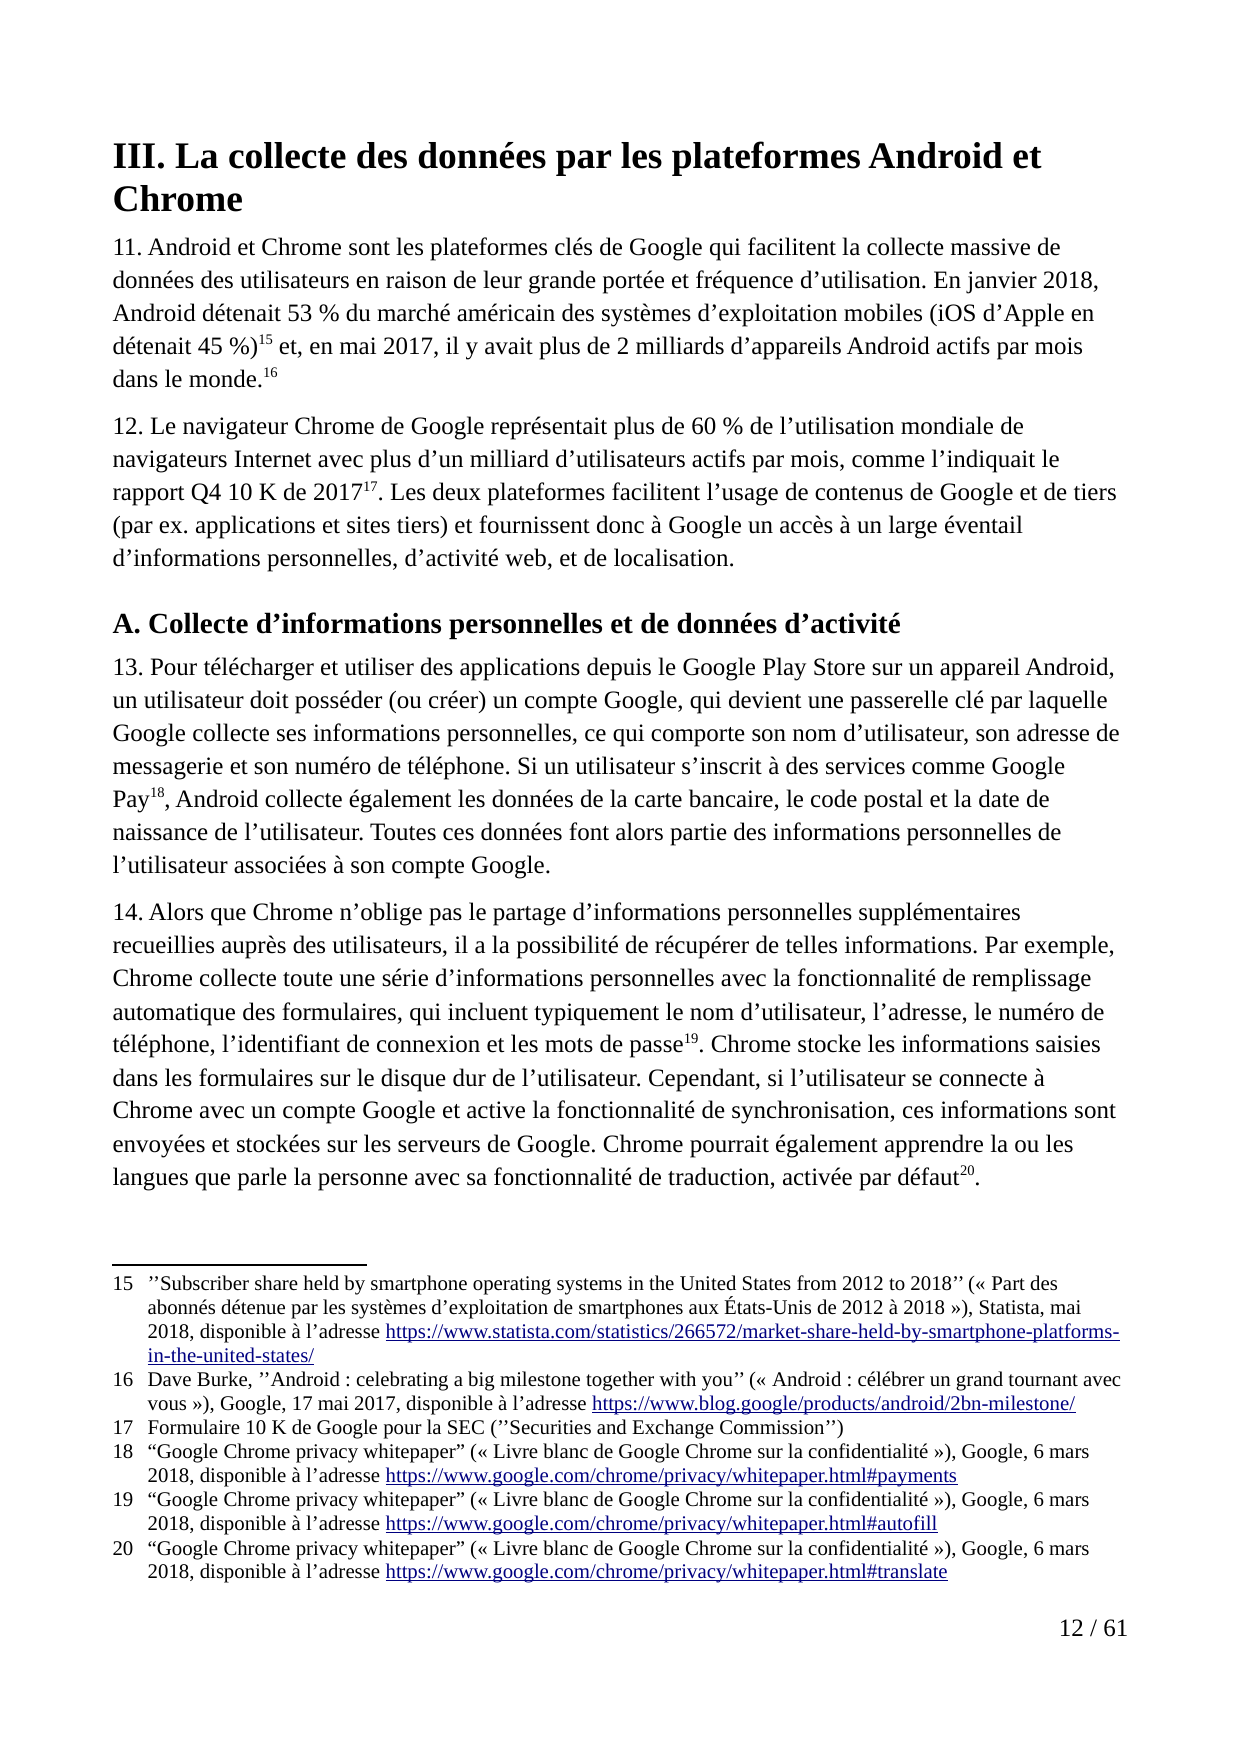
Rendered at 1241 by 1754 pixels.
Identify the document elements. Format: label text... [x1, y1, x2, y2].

text Dave Burke, ’’Android : celebrating a big milestone together with you’’ (« Android : célébrer un grand tournant avec vous »), Google, 17 mai 2017, disponible à l’adresse https://www.blog.google/products/android/2bn-milestone/ [112, 1367, 1128, 1415]
text 14. Alors que Chrome n’oblige pas le partage d’informations personnelles supplémentaires recueillies auprès des utilisateurs, il a la possibilité de récupérer de telles informations. Par exemple, Chrome collecte toute une série d’informations personnelles avec la fonctionnalité de remplissage automatique des formulaires, qui incluent typiquement le nom d’utilisateur, l’adresse, le numéro de téléphone, l’identifiant de connexion et les mots de passe. Chrome stocke les informations saisies dans les formulaires sur le disque dur de l’utilisateur. Cependant, si l’utilisateur se connecte à Chrome avec un compte Google et active la fonctionnalité de synchronisation, ces informations sont envoyées et stockées sur les serveurs de Google. Chrome pourrait également apprendre la ou les langues que parle la personne avec sa fonctionnalité de traduction, activée par défaut. [112, 897, 1128, 1190]
text 11. Android et Chrome sont les plateformes clés de Google qui facilitent la collecte massive de données des utilisateurs en raison de leur grande portée et fréquence d’utilisation. En janvier 2018, Android détenait 53 % du marché américain des systèmes d’exploitation mobiles (iOS d’Apple en détenait 45 %) et, en mai 2017, il y avait plus de 2 milliards d’appareils Android actifs par mois dans le monde. [112, 232, 1128, 393]
text ’’Subscriber share held by smartphone operating systems in the United States from 2012 to 2018’’ (« Part des abonnés détenue par les systèmes d’exploitation de smartphones aux États-Unis de 2012 à 2018 »), Statista, mai 2018, disponible à l’adresse https://www.statista.com/statistics/266572/market-share-held-by-smartphone-platforms-in-the-united-states/ [112, 1271, 1128, 1367]
text “Google Chrome privacy whitepaper” (« Livre blanc de Google Chrome sur la confidentialité »), Google, 6 mars 2018, disponible à l’adresse https://www.google.com/chrome/privacy/whitepaper.html#autofill [112, 1487, 1128, 1535]
subtitle A. Collecte d’informations personnelles et de données d’activité [112, 606, 1128, 639]
text Formulaire 10 K de Google pour la SEC (’’Securities and Exchange Commission’’) [112, 1415, 1128, 1439]
subtitle III. La collecte des données par les plateformes Android et Chrome [112, 133, 1128, 219]
text 13. Pour télécharger et utiliser des applications depuis le Google Play Store sur un appareil Android, un utilisateur doit posséder (ou créer) un compte Google, qui devient une passerelle clé par laquelle Google collecte ses informations personnelles, ce qui comporte son nom d’utilisateur, son adresse de messagerie et son numéro de téléphone. Si un utilisateur s’inscrit à des services comme Google Pay, Android collecte également les données de la carte bancaire, le code postal et la date de naissance de l’utilisateur. Toutes ces données font alors partie des informations personnelles de l’utilisateur associées à son compte Google. [112, 652, 1128, 879]
text “Google Chrome privacy whitepaper” (« Livre blanc de Google Chrome sur la confidentialité »), Google, 6 mars 2018, disponible à l’adresse https://www.google.com/chrome/privacy/whitepaper.html#translate [112, 1535, 1128, 1583]
text “Google Chrome privacy whitepaper” (« Livre blanc de Google Chrome sur la confidentialité »), Google, 6 mars 2018, disponible à l’adresse https://www.google.com/chrome/privacy/whitepaper.html#payments [112, 1439, 1128, 1487]
text 12. Le navigateur Chrome de Google représentait plus de 60 % de l’utilisation mondiale de navigateurs Internet avec plus d’un milliard d’utilisateurs actifs par mois, comme l’indiquait le rapport Q4 10 K de 2017. Les deux plateformes facilitent l’usage de contenus de Google et de tiers (par ex. applications et sites tiers) et fournissent donc à Google un accès à un large éventail d’informations personnelles, d’activité web, et de localisation. [112, 411, 1128, 572]
